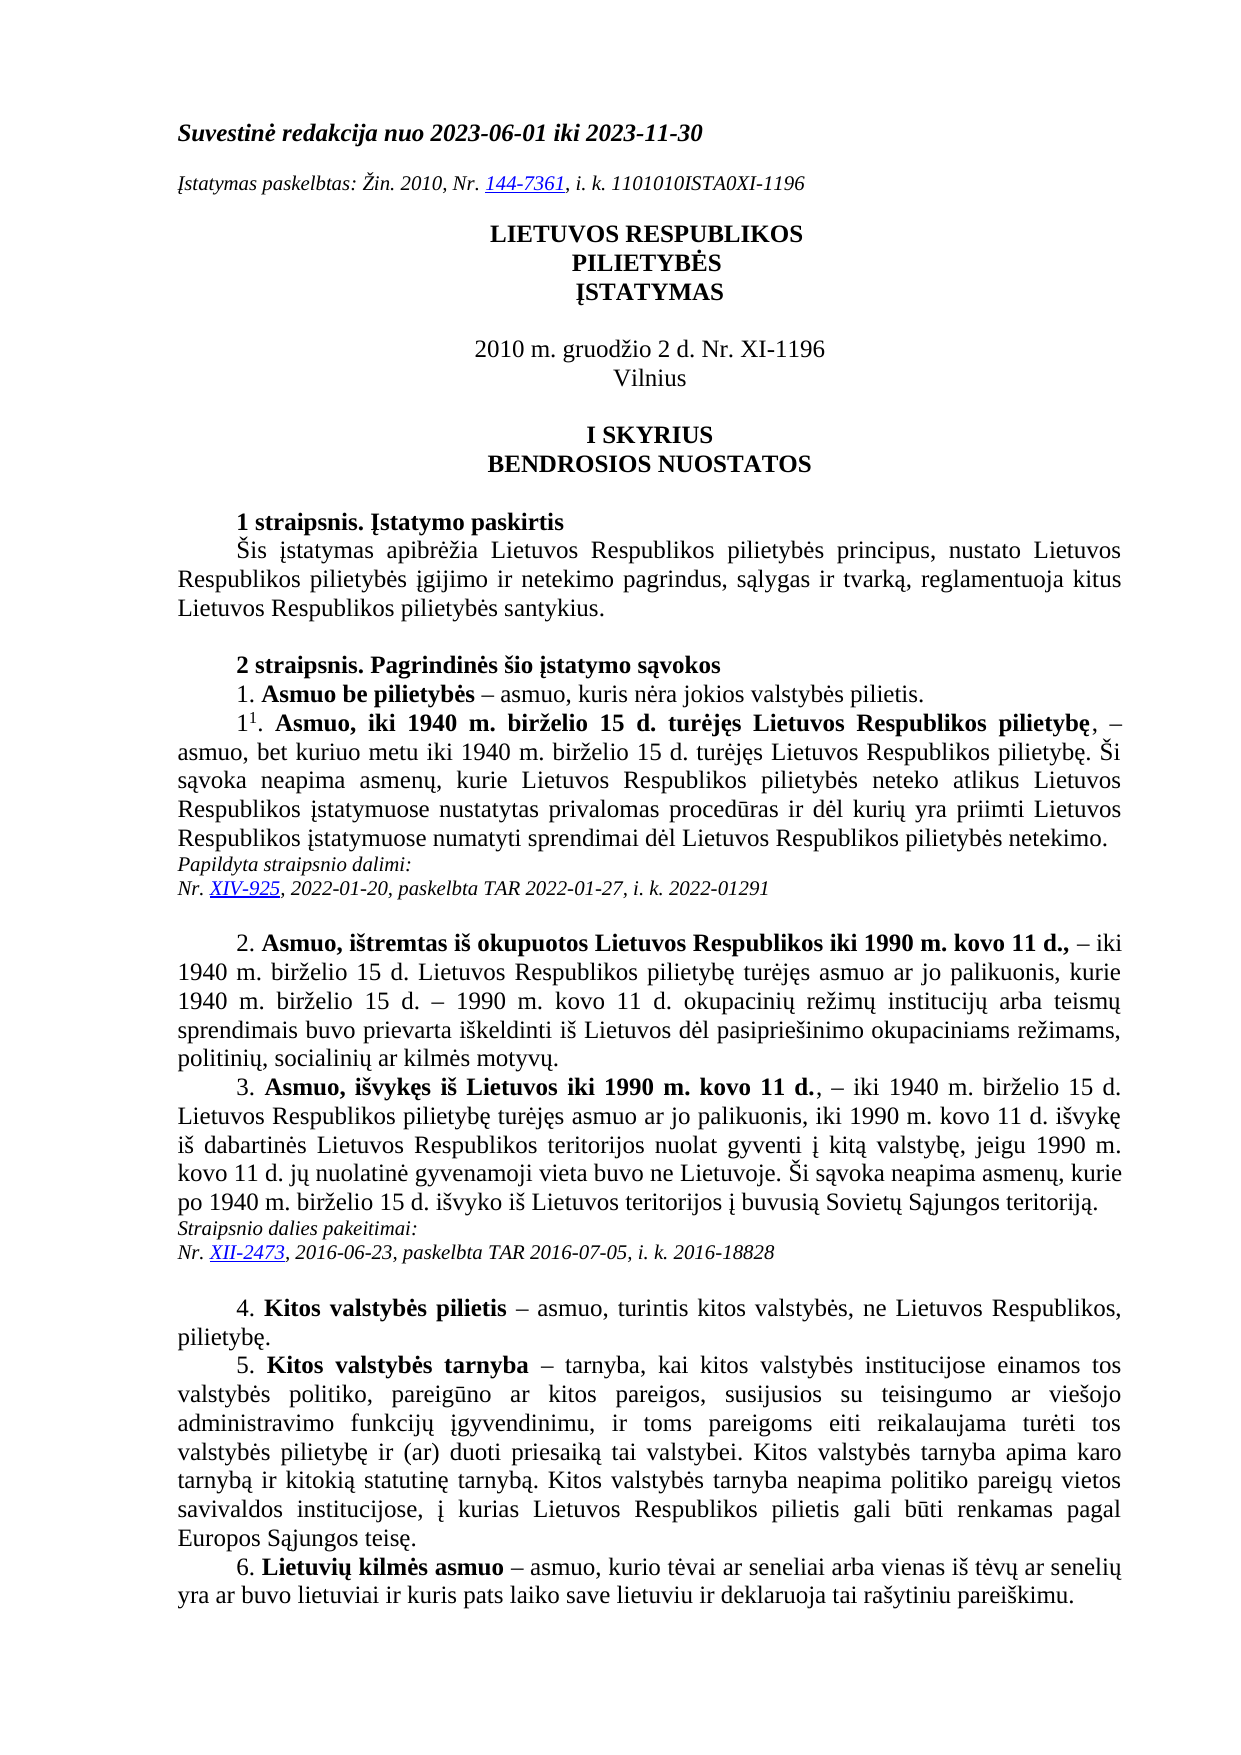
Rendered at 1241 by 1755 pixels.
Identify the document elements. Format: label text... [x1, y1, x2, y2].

text 2. Asmuo, ištremtas iš okupuotos Lietuvos Respublikos iki 1990 m. kovo 11 d., – iki 1940 m. birželio 15 d. Lietuvos Respublikos pilietybę turėjęs asmuo ar jo palikuonis, kurie 1940 m. birželio 15 d. – 1990 m. kovo 11 d. okupacinių režimų institucijų arba teismų sprendimais buvo prievarta iškeldinti iš Lietuvos dėl pasipriešinimo okupaciniams režimams, politinių, socialinių ar kilmės motyvų. [177, 928, 1122, 1072]
text Papildyta straipsnio dalimi: [177, 852, 1122, 876]
text Straipsnio dalies pakeitimai: [177, 1216, 1122, 1240]
text LIETUVOS RESPUBLIKOS PILIETYBĖS ĮSTATYMAS [177, 219, 1122, 305]
text Įstatymas paskelbtas: Žin. 2010, Nr. 144-7361, i. k. 1101010ISTA0XI-1196 [177, 171, 1122, 195]
text Vilnius [177, 363, 1122, 392]
text 2010 m. gruodžio 2 d. Nr. XI-1196 [177, 334, 1122, 363]
text 1 straipsnis. Įstatymo paskirtis [177, 507, 1122, 535]
text Suvestinė redakcija nuo 2023-06-01 iki 2023-11-30 [177, 118, 1122, 147]
text 3. Asmuo, išvykęs iš Lietuvos iki 1990 m. kovo 11 d., – iki 1940 m. birželio 15 d. Lietuvos Respublikos pilietybę turėjęs asmuo ar jo palikuonis, iki 1990 m. kovo 11 d. išvykę iš dabartinės Lietuvos Respublikos teritorijos nuolat gyventi į kitą valstybę, jeigu 1990 m. kovo 11 d. jų nuolatinė gyvenamoji vieta buvo ne Lietuvoje. Ši sąvoka neapima asmenų, kurie po 1940 m. birželio 15 d. išvyko iš Lietuvos teritorijos į buvusią Sovietų Sąjungos teritoriją. [177, 1072, 1122, 1216]
text Nr. XIV-925, 2022-01-20, paskelbta TAR 2022-01-27, i. k. 2022-01291 [177, 876, 1122, 900]
text 11. Asmuo, iki 1940 m. birželio 15 d. turėjęs Lietuvos Respublikos pilietybę, – asmuo, bet kuriuo metu iki 1940 m. birželio 15 d. turėjęs Lietuvos Respublikos pilietybę. Ši sąvoka neapima asmenų, kurie Lietuvos Respublikos pilietybės neteko atlikus Lietuvos Respublikos įstatymuose nustatytas privalomas procedūras ir dėl kurių yra priimti Lietuvos Respublikos įstatymuose numatyti sprendimai dėl Lietuvos Respublikos pilietybės netekimo. [177, 708, 1122, 852]
text 1. Asmuo be pilietybės – asmuo, kuris nėra jokios valstybės pilietis. [177, 679, 1122, 708]
text 4. Kitos valstybės pilietis – asmuo, turintis kitos valstybės, ne Lietuvos Respublikos, pilietybę. [177, 1293, 1122, 1350]
text Nr. XII-2473, 2016-06-23, paskelbta TAR 2016-07-05, i. k. 2016-18828 [177, 1240, 1122, 1264]
text Šis įstatymas apibrėžia Lietuvos Respublikos pilietybės principus, nustato Lietuvos Respublikos pilietybės įgijimo ir netekimo pagrindus, sąlygas ir tvarką, reglamentuoja kitus Lietuvos Respublikos pilietybės santykius. [177, 535, 1122, 622]
text I SKYRIUS [177, 420, 1122, 449]
text 5. Kitos valstybės tarnyba – tarnyba, kai kitos valstybės institucijose einamos tos valstybės politiko, pareigūno ar kitos pareigos, susijusios su teisingumo ar viešojo administravimo funkcijų įgyvendinimu, ir toms pareigoms eiti reikalaujama turėti tos valstybės pilietybę ir (ar) duoti priesaiką tai valstybei. Kitos valstybės tarnyba apima karo tarnybą ir kitokią statutinę tarnybą. Kitos valstybės tarnyba neapima politiko pareigų vietos savivaldos institucijose, į kurias Lietuvos Respublikos pilietis gali būti renkamas pagal Europos Sąjungos teisę. [177, 1350, 1122, 1552]
text BENDROSIOS NUOSTATOS [177, 449, 1122, 478]
text 2 straipsnis. Pagrindinės šio įstatymo sąvokos [177, 650, 1122, 679]
text 6. Lietuvių kilmės asmuo – asmuo, kurio tėvai ar seneliai arba vienas iš tėvų ar senelių yra ar buvo lietuviai ir kuris pats laiko save lietuviu ir deklaruoja tai rašytiniu pareiškimu. [177, 1552, 1122, 1609]
